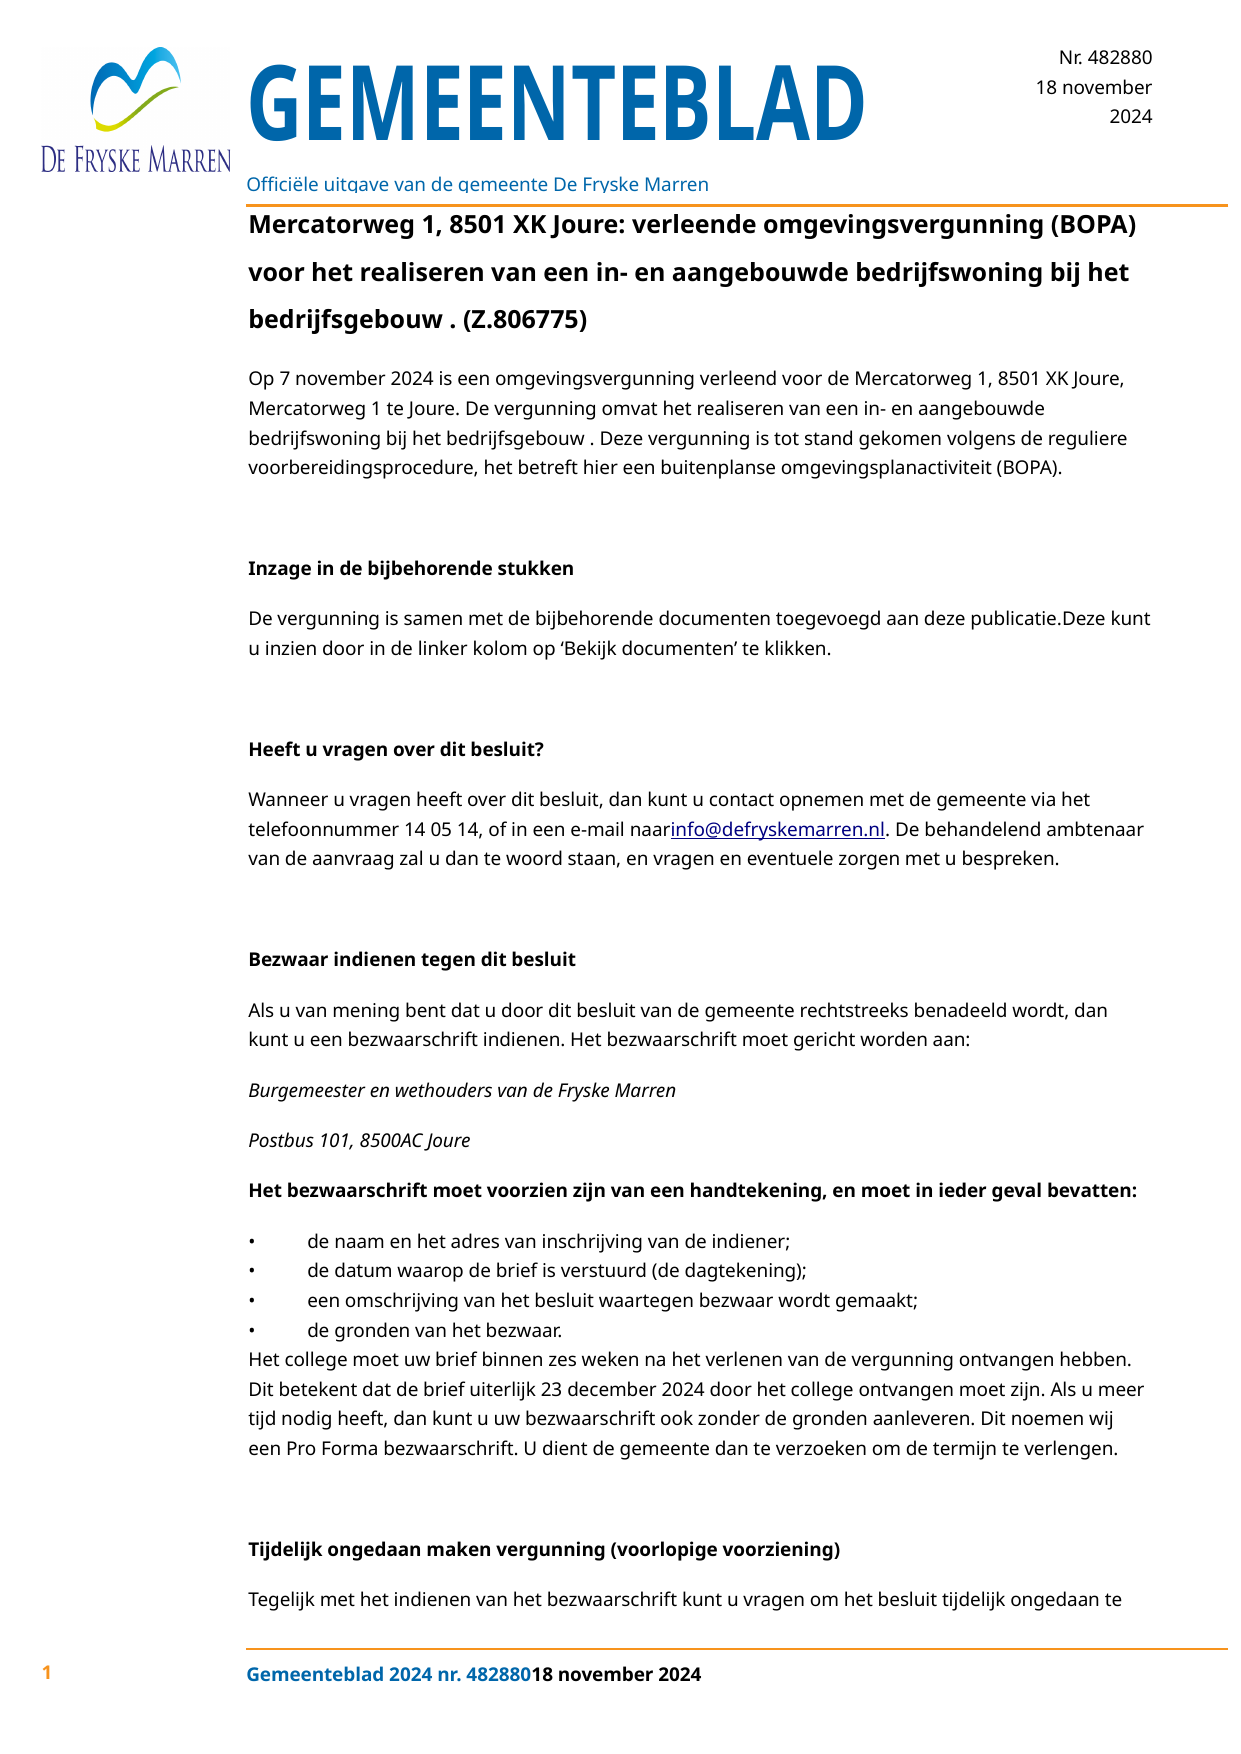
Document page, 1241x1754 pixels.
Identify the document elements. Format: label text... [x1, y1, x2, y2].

text Op 7 november 2024 is een omgevingsvergunning verleend voor de Mercatorweg 1, 8501 XK Joure, Mercatorweg 1 te Joure. De vergunning omvat het realiseren van een in- en aangebouwde bedrijfswoning bij het bedrijfsgebouw . Deze vergunning is tot stand gekomen volgens de reguliere voorbereidingsprocedure, het betreft hier een buitenplanse omgevingsplanactiviteit (BOPA). [248, 366, 1152, 480]
text De vergunning is samen met de bijbehorende documenten toegevoegd aan deze publicatie.Deze kunt u inzien door in de linker kolom op ‘Bekijk documenten’ te klikken. [248, 606, 1152, 661]
text Postbus 101, 8500AC Joure [248, 1127, 1152, 1153]
text Burgemeester en wethouders van de Fryske Marren [248, 1077, 1152, 1102]
picture [41, 47, 231, 172]
text Tijdelijk ongedaan maken vergunning (voorlopige voorziening) [248, 1536, 1152, 1562]
list een omschrijving van het besluit waartegen bezwaar wordt gemaakt; [248, 1287, 1152, 1313]
text Tegelijk met het indienen van het bezwaarschrift kunt u vragen om het besluit tijdelijk ongedaan te [248, 1586, 1152, 1612]
list de datum waarop de brief is verstuurd (de dagtekening); [248, 1258, 1152, 1283]
text Het bezwaarschrift moet voorzien zijn van een handtekening, en moet in ieder geval bevatten: [248, 1178, 1152, 1203]
text Inzage in de bijbehorende stukken [248, 555, 1152, 581]
text Bezwaar indienen tegen dit besluit [248, 946, 1152, 972]
list de gronden van het bezwaar. [248, 1317, 1152, 1342]
text Wanneer u vragen heeft over dit besluit, dan kunt u contact opnemen met de gemeente via het telefoonnummer 14 05 14, of in een e-mail naarinfo@defryskemarren.nl. De behandelend ambtenaar van de aanvraag zal u dan te woord staan, en vragen en eventuele zorgen met u bespreken. [248, 786, 1152, 871]
text Het college moet uw brief binnen zes weken na het verlenen van de vergunning ontvangen hebben. Dit betekent dat de brief uiterlijk 23 december 2024 door het college ontvangen moet zijn. Als u meer tijd nodig heeft, dan kunt u uw bezwaarschrift ook zonder de gronden aanleveren. Dit noemen wij een Pro Forma bezwaarschrift. U dient de gemeente dan te verzoeken om de termijn te verlengen. [248, 1346, 1152, 1461]
text Mercatorweg 1, 8501 XK Joure: verleende omgevingsvergunning (BOPA) voor het realiseren van een in- en aangebouwde bedrijfswoning bij het bedrijfsgebouw . (Z.806775) [248, 207, 1152, 336]
text Als u van mening bent dat u door dit besluit van de gemeente rechtstreeks benadeeld wordt, dan kunt u een bezwaarschrift indienen. Het bezwaarschrift moet gericht worden aan: [248, 997, 1152, 1052]
list de naam en het adres van inschrijving van de indiener; [248, 1228, 1152, 1254]
text Heeft u vragen over dit besluit? [248, 736, 1152, 762]
